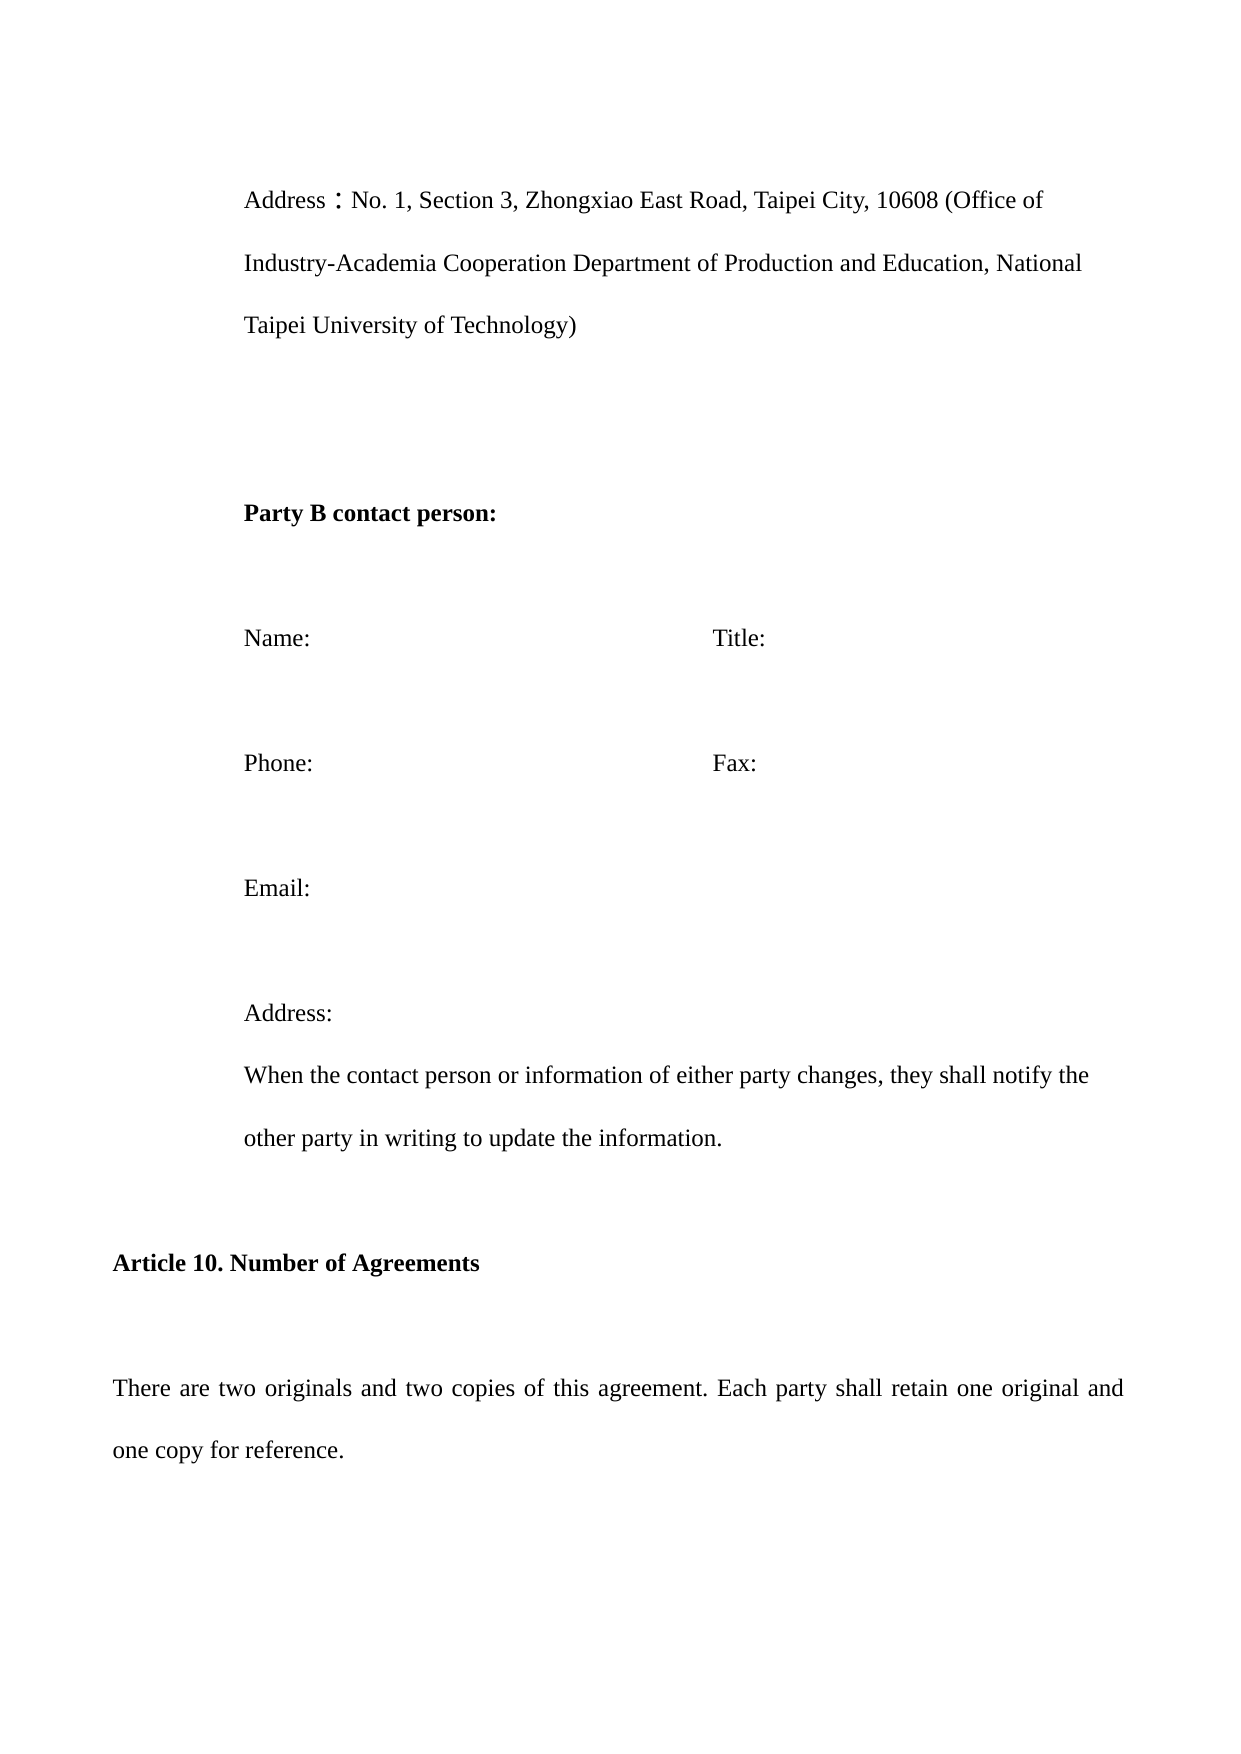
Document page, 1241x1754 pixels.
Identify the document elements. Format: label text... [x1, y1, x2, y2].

text Email: [244, 846, 1125, 908]
text Address：No. 1, Section 3, Zhongxiao East Road, Taipei City, 10608 (Office of Industry-Academia Cooperation Department of Production and Education, National Taipei University of Technology) [244, 158, 1125, 346]
text Address: [244, 971, 1125, 1033]
text Party B contact person: [194, 471, 1125, 533]
text Article 10. Number of Agreements [112, 1221, 1125, 1283]
text When the contact person or information of either party changes, they shall notify the other party in writing to update the information. [244, 1033, 1125, 1158]
text Phone: Fax: [244, 721, 1125, 783]
text There are two originals and two copies of this agreement. Each party shall retain one original and one copy for reference. [112, 1346, 1125, 1471]
text Name: Title: [244, 596, 1125, 658]
